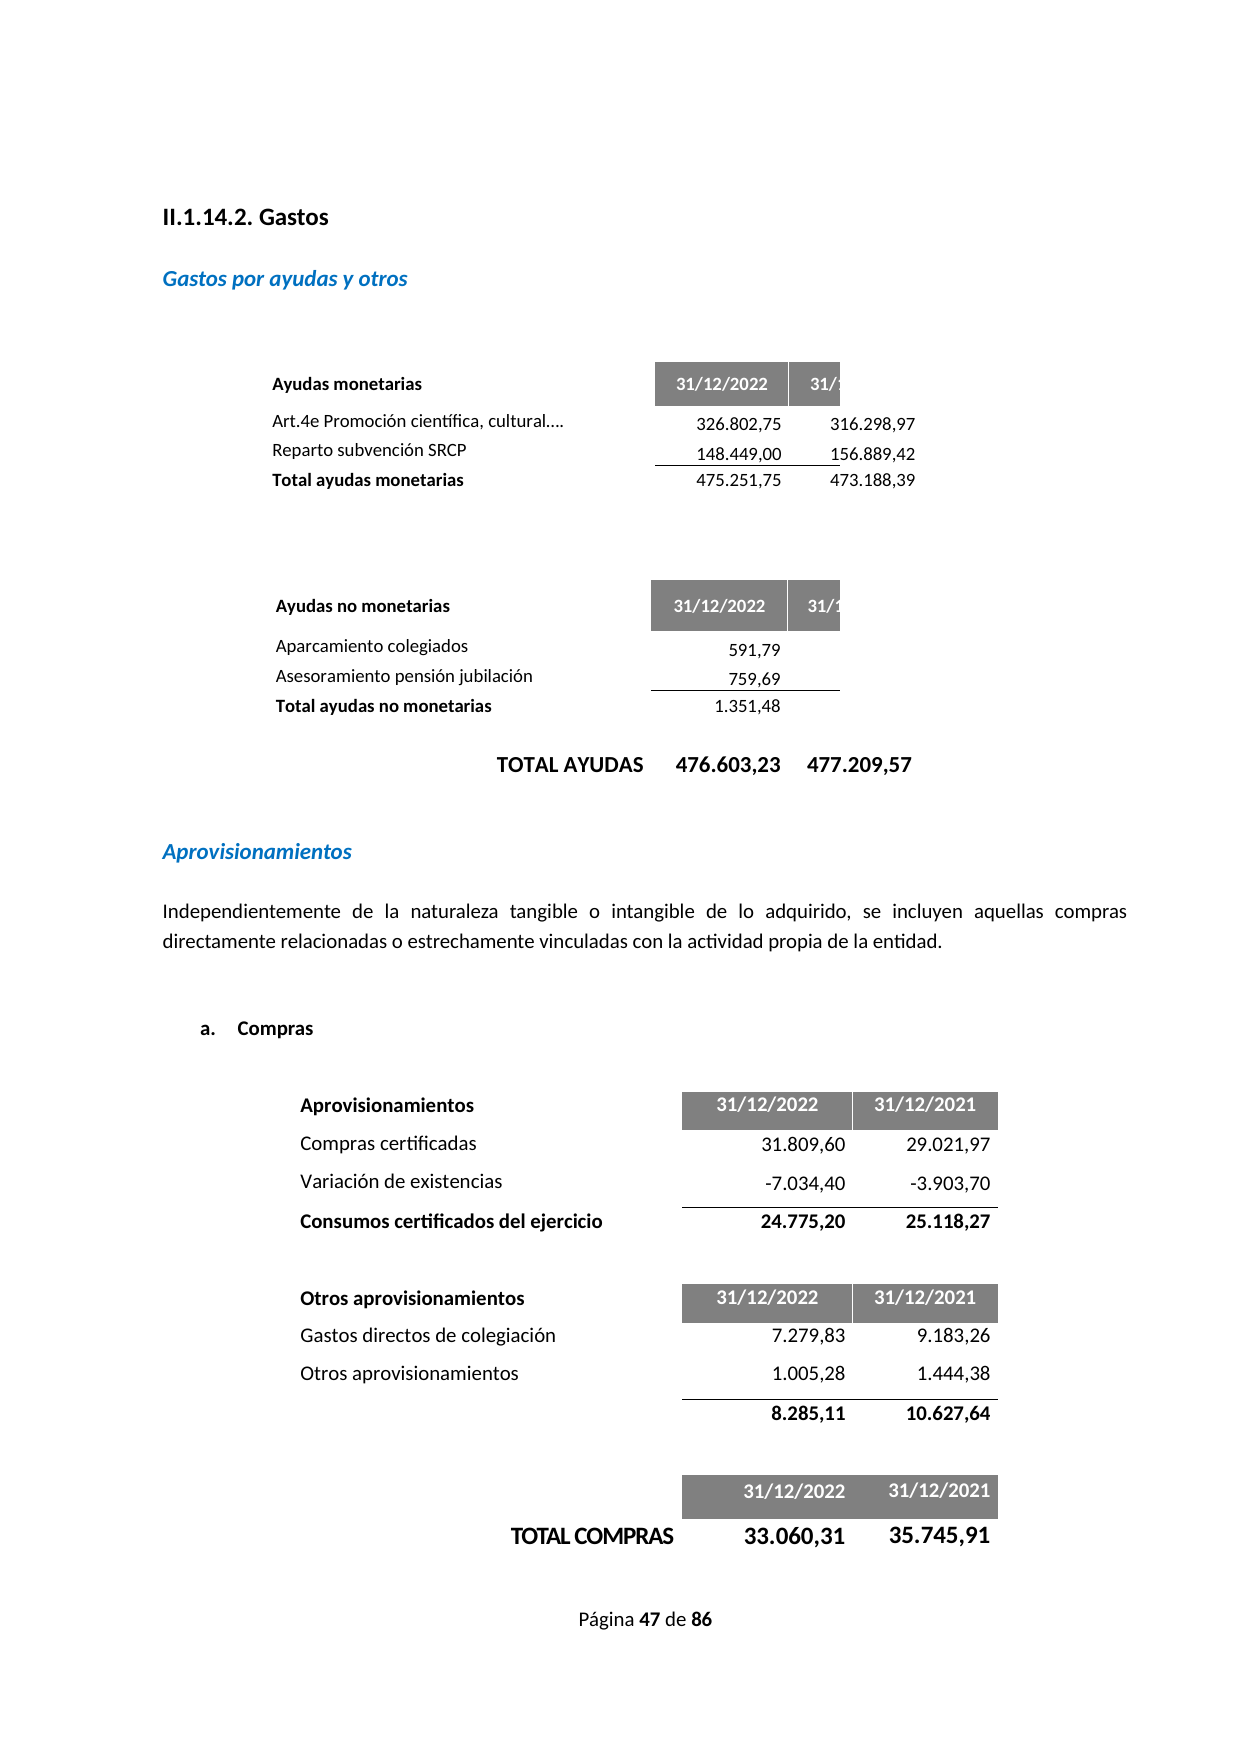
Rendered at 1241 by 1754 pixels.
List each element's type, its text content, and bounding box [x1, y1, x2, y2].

table_cell 4.021,18 [788, 691, 840, 719]
table_cell 31/12/2021 [853, 1284, 998, 1323]
table_header 31/12/2022 [651, 580, 787, 631]
table_cell 316.298,97 [789, 406, 840, 435]
table_cell 2.577,29 [788, 631, 840, 661]
table_cell 9.183,26 [853, 1323, 998, 1360]
table_cell 31/12/2022 [682, 1284, 852, 1323]
table_cell 477.209,57 [788, 749, 840, 778]
table_cell 24.775,20 [682, 1208, 853, 1247]
table_header 31/12/2022 [655, 362, 788, 406]
table_cell Reparto subvención SRCP [347, 435, 655, 465]
table_cell Gastos directos de colegiación [293, 1323, 682, 1360]
table_cell 7.279,83 [682, 1323, 853, 1360]
table_cell 1.444,38 [853, 1360, 998, 1399]
table_header [348, 334, 840, 362]
table_cell Asesoramiento pensión jubilación [347, 661, 651, 690]
table_cell Art.4e Promoción científica, cultural…. [347, 406, 655, 435]
table_cell 25.118,27 [853, 1208, 998, 1247]
table_cell [853, 1437, 998, 1474]
table_cell 156.889,42 [789, 435, 840, 465]
table_cell [293, 1247, 682, 1284]
text Aprovisionamientos [162, 837, 1128, 865]
table_cell [347, 779, 651, 808]
table_cell [789, 494, 840, 524]
table_cell [853, 1247, 998, 1284]
table_cell 31.809,60 [682, 1130, 853, 1169]
table_header 31/12/2021 [853, 1092, 998, 1130]
table_cell Variación de existencias [293, 1169, 682, 1207]
table_cell Total ayudas monetarias [347, 465, 655, 494]
table_cell 33.060,31 [682, 1519, 853, 1564]
text Gastos por ayudas y otros [162, 264, 1142, 292]
table_cell 759,69 [651, 661, 788, 690]
table_cell 148.449,00 [655, 435, 789, 465]
text Independientemente de la naturaleza tangible o intangible de lo adquirido, se incluyen aquellas compras directamente relacionadas o estrechamente vinculadas con la actividad propia de la entidad. [162, 899, 1128, 953]
table_cell 29.021,97 [853, 1130, 998, 1169]
table_cell [347, 720, 651, 749]
table_cell [293, 1437, 682, 1474]
table_cell [682, 1437, 853, 1474]
table_cell [682, 1247, 853, 1284]
table_cell Compras certificadas [293, 1130, 682, 1169]
table_header 31/12/2021 [789, 362, 840, 406]
table_cell [651, 779, 788, 808]
table_cell 10.627,64 [853, 1400, 998, 1437]
table_cell [293, 1475, 682, 1519]
table_cell [293, 1399, 682, 1437]
table_cell 591,79 [651, 631, 788, 661]
table_cell [347, 494, 655, 524]
table_cell 326.802,75 [655, 406, 789, 435]
table_cell 31/12/2021 [853, 1475, 998, 1519]
table_header [348, 524, 840, 580]
table_cell Otros aprovisionamientos [293, 1360, 682, 1399]
table_cell 31/12/2022 [682, 1475, 853, 1519]
table_cell 1.005,28 [682, 1360, 853, 1399]
table_cell TOTAL COMPRAS [293, 1519, 682, 1564]
text II.1.14.2. Gastos [162, 201, 1128, 231]
table_cell 1.351,48 [651, 691, 788, 719]
table_header [853, 334, 943, 808]
list Compras [200, 1015, 1142, 1041]
table_cell -3.903,70 [853, 1169, 998, 1207]
table_cell 1.443,89 [788, 661, 840, 690]
table_header 31/12/2022 [682, 1092, 852, 1130]
table_cell TOTAL AYUDAS [347, 749, 651, 778]
table_cell Consumos certificados del ejercicio [293, 1207, 682, 1247]
table_header [840, 334, 853, 808]
table_cell Otros aprovisionamientos [293, 1284, 682, 1323]
table_header Ayudas monetarias [347, 362, 655, 406]
table_cell 473.188,39 [789, 466, 840, 494]
table_cell 476.603,23 [651, 749, 788, 778]
table_cell [788, 779, 840, 808]
table_cell 8.285,11 [682, 1400, 853, 1437]
table_cell 475.251,75 [655, 466, 789, 494]
table_header Aprovisionamientos [293, 1092, 682, 1130]
table_cell Aparcamiento colegiados [347, 631, 651, 661]
table_cell [651, 720, 788, 749]
table_cell -7.034,40 [682, 1169, 853, 1207]
table_cell 35.745,91 [853, 1519, 998, 1564]
table_header 31/12/2021 [788, 580, 840, 631]
table_header Ayudas no monetarias [347, 580, 651, 631]
table_cell [788, 720, 840, 749]
table_cell [655, 494, 789, 524]
table_cell Total ayudas no monetarias [347, 690, 651, 719]
